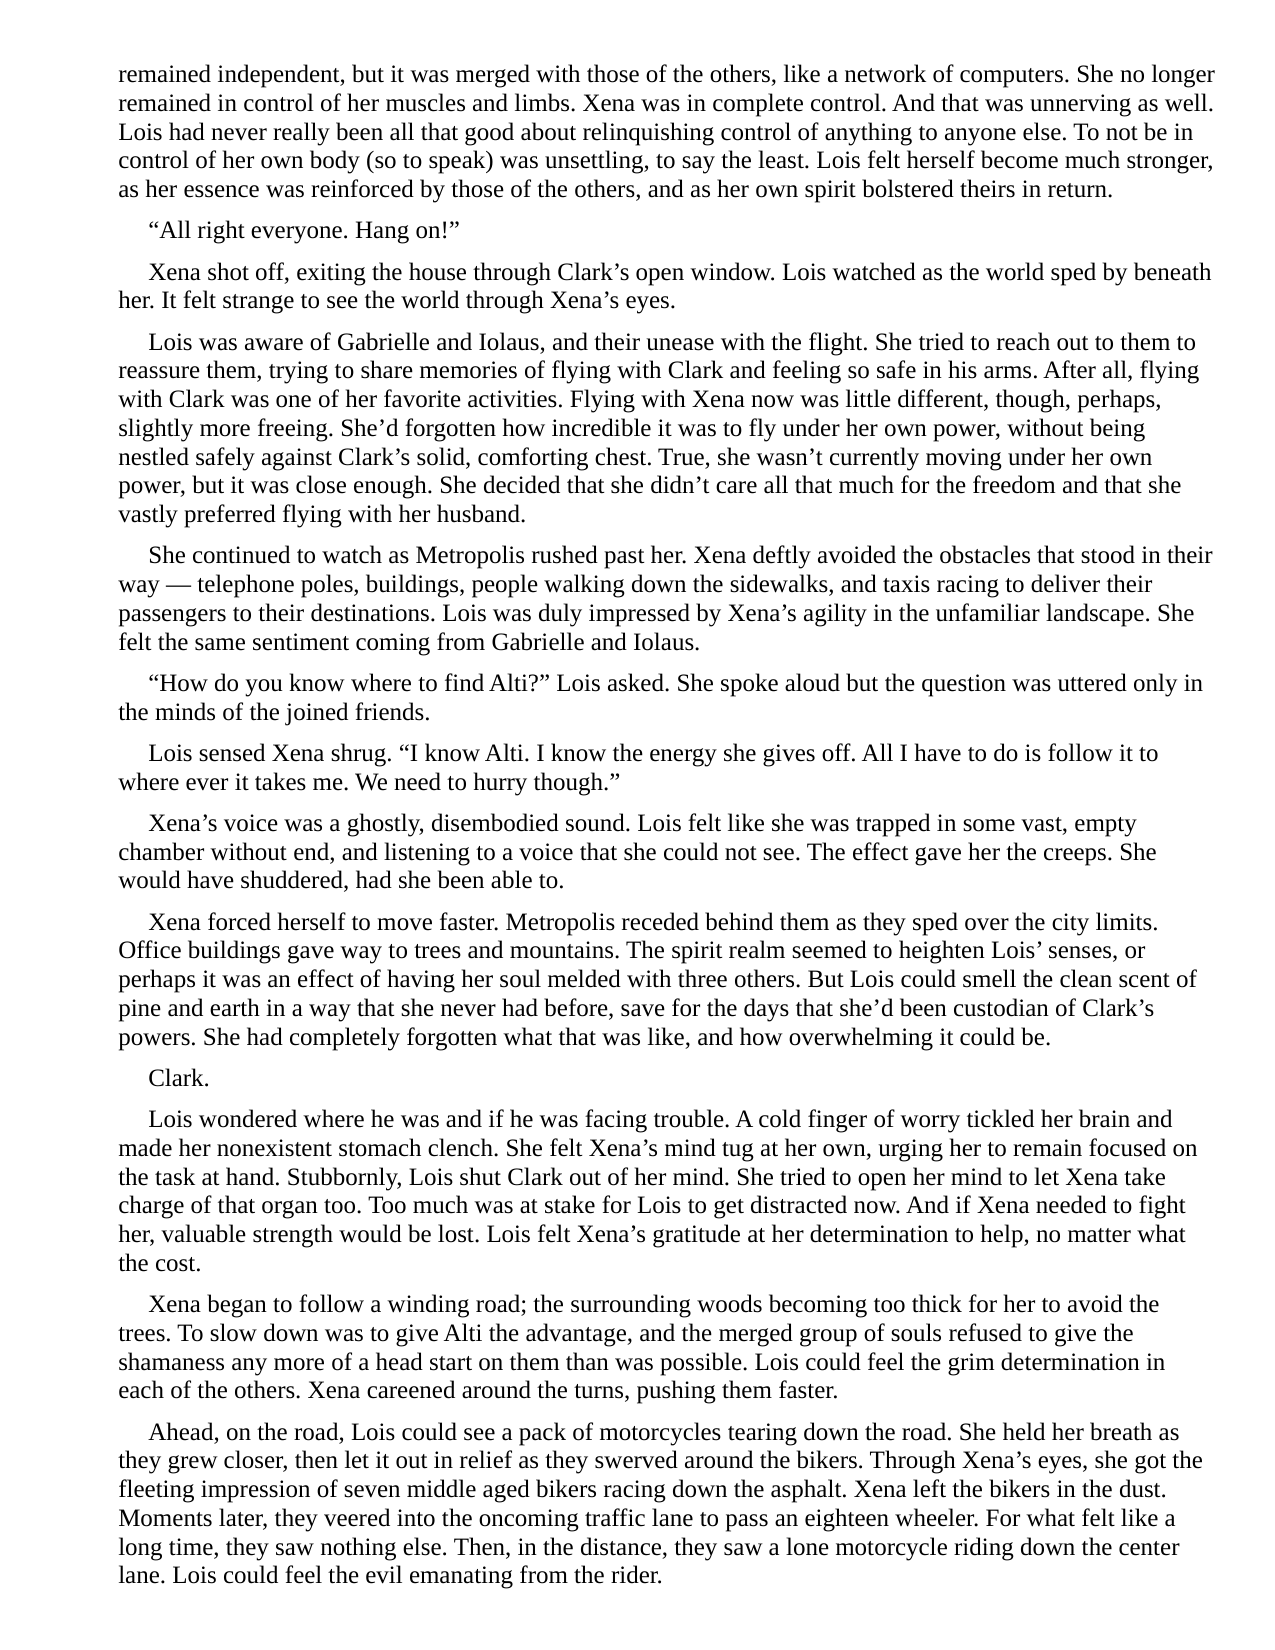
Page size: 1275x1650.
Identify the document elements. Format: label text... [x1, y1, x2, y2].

text Ahead, on the road, Lois could see a pack of motorcycles tearing down the road. She held her breath as they grew closer, then let it out in relief as they swerved around the bikers. Through Xena’s eyes, she got the fleeting impression of seven middle aged bikers racing down the asphalt. Xena left the bikers in the dust. Moments later, they veered into the oncoming traffic lane to pass an eighteen wheeler. For what felt like a long time, they saw nothing else. Then, in the distance, they saw a lone motorcycle riding down the center lane. Lois could feel the evil emanating from the rider. [118, 1417, 1216, 1589]
text Lois wondered where he was and if he was facing trouble. A cold finger of worry tickled her brain and made her nonexistent stomach clench. She felt Xena’s mind tug at her own, urging her to remain focused on the task at hand. Stubbornly, Lois shut Clark out of her mind. She tried to open her mind to let Xena take charge of that organ too. Too much was at stake for Lois to get distracted now. And if Xena needed to fight her, valuable strength would be lost. Lois felt Xena’s gratitude at her determination to help, no matter what the cost. [118, 1104, 1216, 1277]
text Xena began to follow a winding road; the surrounding woods becoming too thick for her to avoid the trees. To slow down was to give Alti the advantage, and the merged group of souls refused to give the shamaness any more of a head start on them than was possible. Lois could feel the grim determination in each of the others. Xena careened around the turns, pushing them faster. [118, 1289, 1216, 1404]
text remained independent, but it was merged with those of the others, like a network of computers. She no longer remained in control of her muscles and limbs. Xena was in complete control. And that was unnerving as well. Lois had never really been all that good about relinquishing control of anything to anyone else. To not be in control of her own body (so to speak) was unsettling, to say the least. Lois felt herself become much stronger, as her essence was reinforced by those of the others, and as her own spirit bolstered theirs in return. [118, 59, 1216, 203]
text She continued to watch as Metropolis rushed past her. Xena deftly avoided the obstacles that stood in their way — telephone poles, buildings, people walking down the sidewalks, and taxis racing to deliver their passengers to their destinations. Lois was duly impressed by Xena’s agility in the unfamiliar landscape. She felt the same sentiment coming from Gabrielle and Iolaus. [118, 540, 1216, 655]
text “All right everyone. Hang on!” [118, 215, 1216, 244]
text Lois was aware of Gabrielle and Iolaus, and their unease with the flight. She tried to reach out to them to reassure them, trying to share memories of flying with Clark and feeling so safe in his arms. After all, flying with Clark was one of her favorite activities. Flying with Xena now was little different, though, perhaps, slightly more freeing. She’d forgotten how incredible it was to fly under her own power, without being nestled safely against Clark’s solid, comforting chest. True, she wasn’t currently moving under her own power, but it was close enough. She decided that she didn’t care all that much for the freedom and that she vastly preferred flying with her husband. [118, 327, 1216, 528]
text Lois sensed Xena shrug. “I know Alti. I know the energy she gives off. All I have to do is follow it to where ever it takes me. We need to hurry though.” [118, 738, 1216, 795]
text Xena forced herself to move faster. Metropolis receded behind them as they sped over the city limits. Office buildings gave way to trees and mountains. The spirit realm seemed to heighten Lois’ senses, or perhaps it was an effect of having her soul melded with three others. But Lois could smell the clean scent of pine and earth in a way that she never had before, save for the days that she’d been custodian of Clark’s powers. She had completely forgotten what that was like, and how overwhelming it could be. [118, 907, 1216, 1050]
text Clark. [118, 1063, 1216, 1092]
text Xena shot off, exiting the house through Clark’s open window. Lois watched as the world sped by beneath her. It felt strange to see the world through Xena’s eyes. [118, 257, 1216, 314]
text Xena’s voice was a ghostly, disembodied sound. Lois felt like she was trapped in some vast, empty chamber without end, and listening to a voice that she could not see. The effect gave her the creeps. She would have shuddered, had she been able to. [118, 808, 1216, 894]
text “How do you know where to find Alti?” Lois asked. She spoke aloud but the question was uttered only in the minds of the joined friends. [118, 668, 1216, 725]
